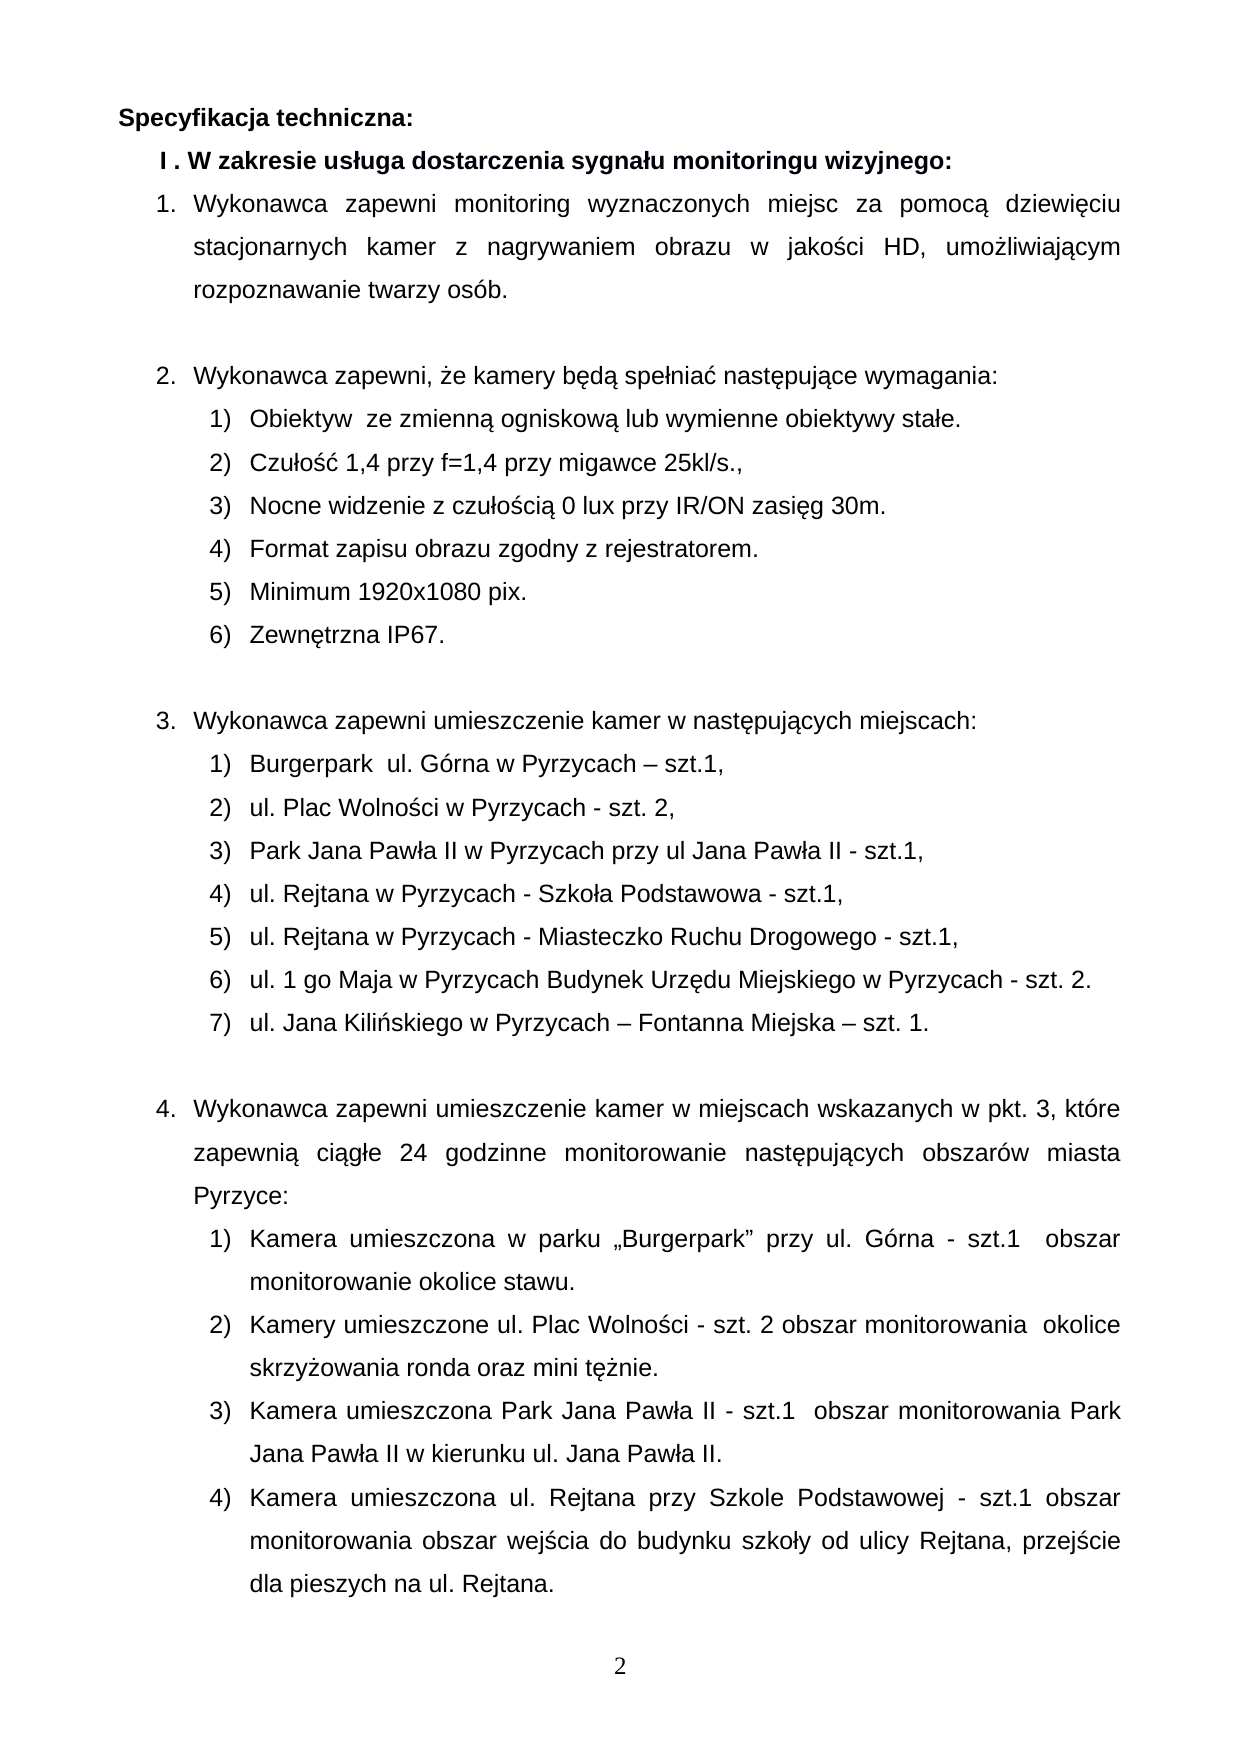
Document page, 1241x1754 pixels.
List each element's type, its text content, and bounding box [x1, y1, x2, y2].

list ul. Rejtana w Pyrzycach - Miasteczko Ruchu Drogowego - szt.1, [209, 922, 1122, 951]
list Zewnętrzna IP67. [209, 620, 1122, 649]
list ul. Plac Wolności w Pyrzycach - szt. 2, [209, 792, 1122, 821]
list ul. Rejtana w Pyrzycach - Szkoła Podstawowa - szt.1, [209, 879, 1122, 907]
list Czułość 1,4 przy f=1,4 przy migawce 25kl/s., [209, 447, 1122, 476]
list Wykonawca zapewni, że kamery będą spełniać następujące wymagania: [156, 361, 1122, 390]
list Wykonawca zapewni monitoring wyznaczonych miejsc za pomocą dziewięciu stacjonarnych kamer z nagrywaniem obrazu w jakości HD, umożliwiającym rozpoznawanie twarzy osób. [156, 189, 1122, 304]
list ul. 1 go Maja w Pyrzycach Budynek Urzędu Miejskiego w Pyrzycach - szt. 2. [209, 965, 1122, 994]
list Minimum 1920x1080 pix. [209, 577, 1122, 606]
list Park Jana Pawła II w Pyrzycach przy ul Jana Pawła II - szt.1, [209, 836, 1122, 864]
list Obiektyw ze zmienną ogniskową lub wymienne obiektywy stałe. [209, 404, 1122, 433]
list Nocne widzenie z czułością 0 lux przy IR/ON zasięg 30m. [209, 491, 1122, 519]
list ul. Jana Kilińskiego w Pyrzycach – Fontanna Miejska – szt. 1. [209, 1008, 1122, 1037]
list Format zapisu obrazu zgodny z rejestratorem. [209, 534, 1122, 562]
text I . W zakresie usługa dostarczenia sygnału monitoringu wizyjnego: [118, 146, 1122, 174]
text Specyfikacja techniczna: [118, 102, 1122, 131]
list Wykonawca zapewni umieszczenie kamer w miejscach wskazanych w pkt. 3, które zapewnią ciągłe 24 godzinne monitorowanie następujących obszarów miasta Pyrzyce: [156, 1094, 1122, 1209]
list Kamera umieszczona w parku „Burgerpark” przy ul. Górna - szt.1 obszar monitorowanie okolice stawu. [209, 1224, 1122, 1296]
list Kamera umieszczona Park Jana Pawła II - szt.1 obszar monitorowania Park Jana Pawła II w kierunku ul. Jana Pawła II. [209, 1396, 1122, 1468]
list Wykonawca zapewni umieszczenie kamer w następujących miejscach: [156, 706, 1122, 735]
list Kamery umieszczone ul. Plac Wolności - szt. 2 obszar monitorowania okolice skrzyżowania ronda oraz mini tężnie. [209, 1310, 1122, 1382]
list Kamera umieszczona ul. Rejtana przy Szkole Podstawowej - szt.1 obszar monitorowania obszar wejścia do budynku szkoły od ulicy Rejtana, przejście dla pieszych na ul. Rejtana. [209, 1482, 1122, 1597]
list Burgerpark ul. Górna w Pyrzycach – szt.1, [209, 749, 1122, 778]
